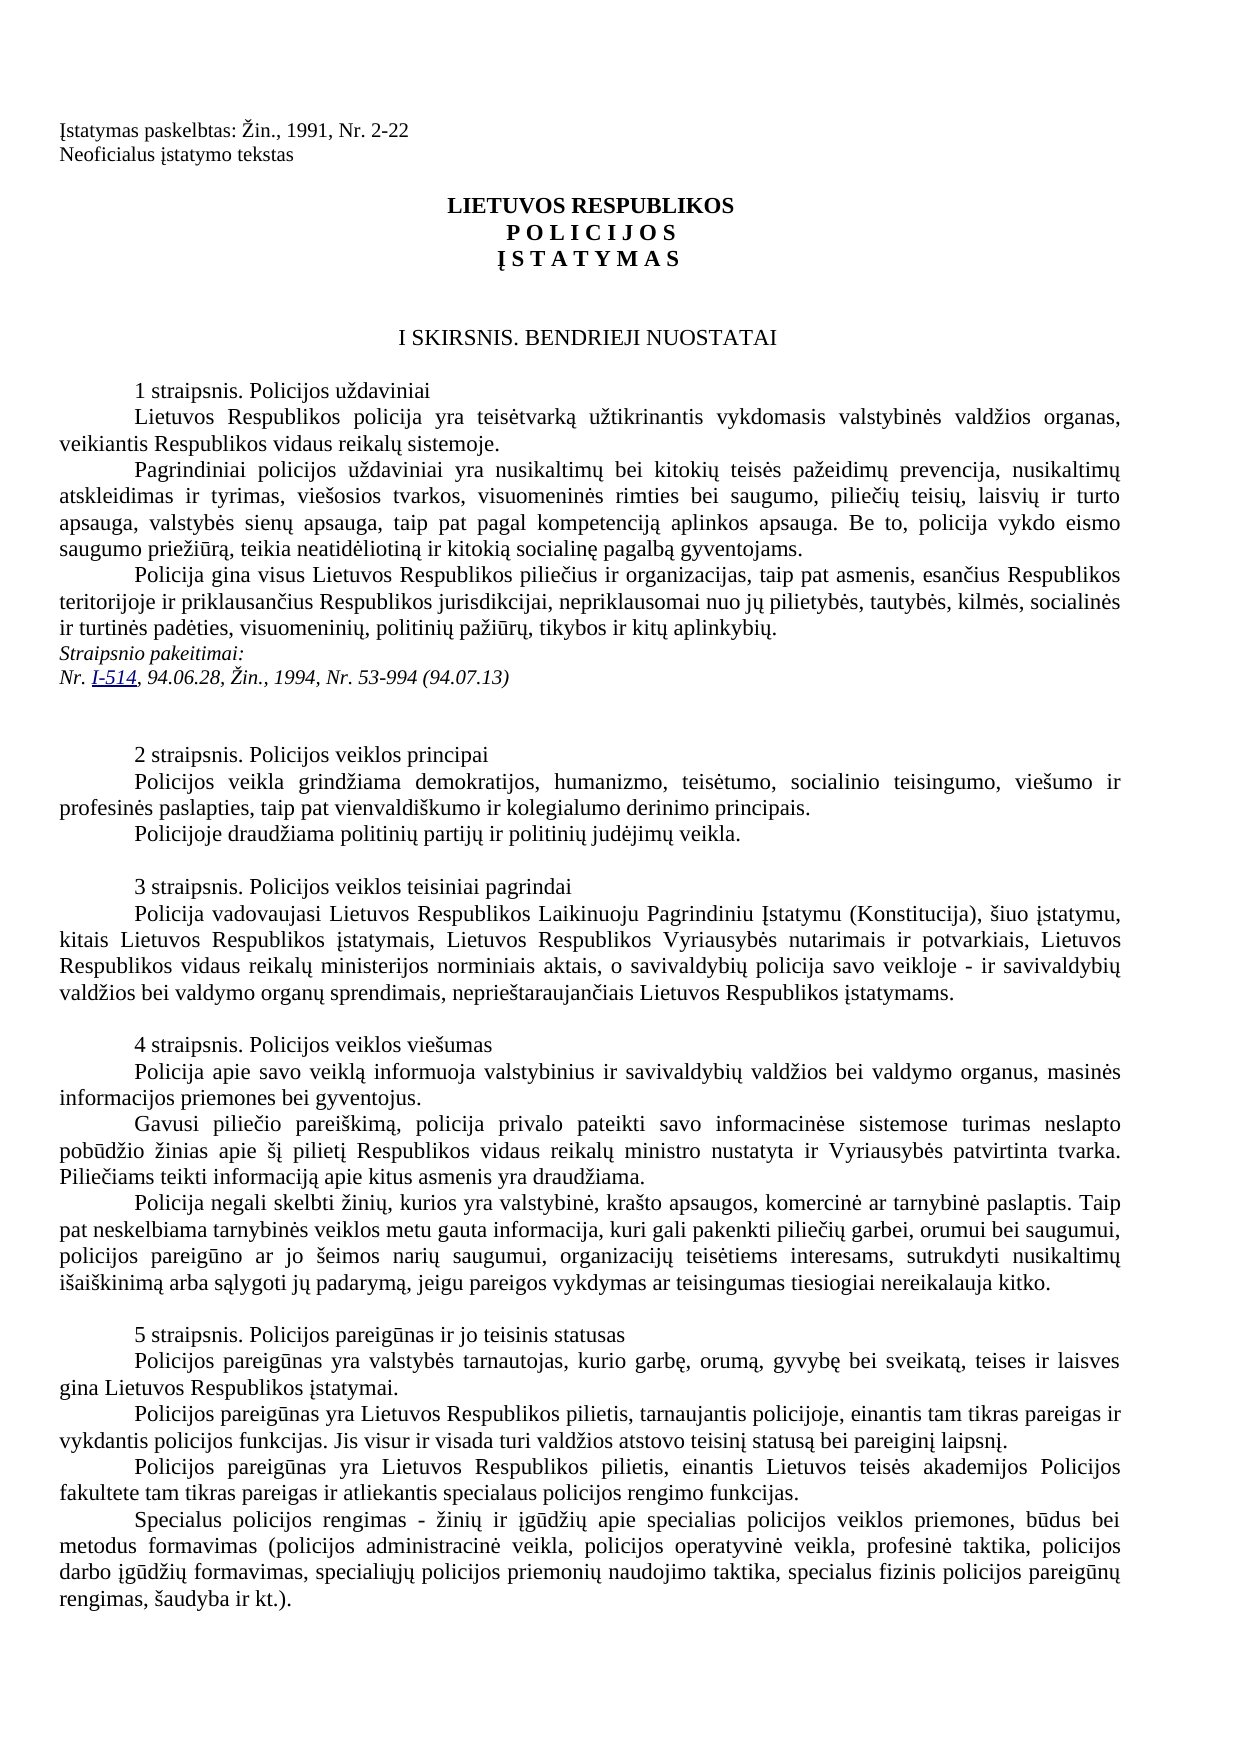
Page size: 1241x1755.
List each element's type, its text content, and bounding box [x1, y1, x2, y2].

text Neoficialus įstatymo tekstas [59, 142, 1122, 166]
text Pagrindiniai policijos uždaviniai yra nusikaltimų bei kitokių teisės pažeidimų prevencija, nusikaltimų atskleidimas ir tyrimas, viešosios tvarkos, visuomeninės rimties bei saugumo, piliečių teisių, laisvių ir turto apsauga, valstybės sienų apsauga, taip pat pagal kompetenciją aplinkos apsauga. Be to, policija vykdo eismo saugumo priežiūrą, teikia neatidėliotiną ir kitokią socialinę pagalbą gyventojams. [59, 456, 1122, 562]
text 2 straipsnis. Policijos veiklos principai [59, 741, 1122, 768]
text 4 straipsnis. Policijos veiklos viešumas [59, 1031, 1122, 1058]
text Lietuvos Respublikos policija yra teisėtvarką užtikrinantis vykdomasis valstybinės valdžios organas, veikiantis Respublikos vidaus reikalų sistemoje. [59, 403, 1122, 456]
text Policijos pareigūnas yra Lietuvos Respublikos pilietis, einantis Lietuvos teisės akademijos Policijos fakultete tam tikras pareigas ir atliekantis specialaus policijos rengimo funkcijas. [59, 1453, 1122, 1506]
text Policija negali skelbti žinių, kurios yra valstybinė, krašto apsaugos, komercinė ar tarnybinė paslaptis. Taip pat neskelbiama tarnybinės veiklos metu gauta informacija, kuri gali pakenkti piliečių garbei, orumui bei saugumui, policijos pareigūno ar jo šeimos narių saugumui, organizacijų teisėtiems interesams, sutrukdyti nusikaltimų išaiškinimą arba sąlygoti jų padarymą, jeigu pareigos vykdymas ar teisingumas tiesiogiai nereikalauja kitko. [59, 1189, 1122, 1295]
text 1 straipsnis. Policijos uždaviniai [59, 377, 1122, 403]
text 3 straipsnis. Policijos veiklos teisiniai pagrindai [59, 873, 1122, 899]
text Specialus policijos rengimas - žinių ir įgūdžių apie specialias policijos veiklos priemones, būdus bei metodus formavimas (policijos administracinė veikla, policijos operatyvinė veikla, profesinė taktika, policijos darbo įgūdžių formavimas, specialiųjų policijos priemonių naudojimo taktika, specialus fizinis policijos pareigūnų rengimas, šaudyba ir kt.). [59, 1506, 1122, 1611]
text Policijos veikla grindžiama demokratijos, humanizmo, teisėtumo, socialinio teisingumo, viešumo ir profesinės paslapties, taip pat vienvaldiškumo ir kolegialumo derinimo principais. [59, 768, 1122, 821]
text P O L I C I J O S [59, 219, 1122, 245]
text Į S T A T Y M A S [59, 245, 1122, 272]
text Policijos pareigūnas yra valstybės tarnautojas, kurio garbę, orumą, gyvybę bei sveikatą, teises ir laisves gina Lietuvos Respublikos įstatymai. [59, 1348, 1122, 1400]
text Gavusi piliečio pareiškimą, policija privalo pateikti savo informacinėse sistemose turimas neslapto pobūdžio žinias apie šį pilietį Respublikos vidaus reikalų ministro nustatyta ir Vyriausybės patvirtinta tvarka. Piliečiams teikti informaciją apie kitus asmenis yra draudžiama. [59, 1110, 1122, 1189]
text Policijoje draudžiama politinių partijų ir politinių judėjimų veikla. [59, 821, 1122, 847]
text Policija vadovaujasi Lietuvos Respublikos Laikinuoju Pagrindiniu Įstatymu (Konstitucija), šiuo įstatymu, kitais Lietuvos Respublikos įstatymais, Lietuvos Respublikos Vyriausybės nutarimais ir potvarkiais, Lietuvos Respublikos vidaus reikalų ministerijos norminiais aktais, o savivaldybių policija savo veikloje - ir savivaldybių valdžios bei valdymo organų sprendimais, neprieštaraujančiais Lietuvos Respublikos įstatymams. [59, 899, 1122, 1005]
text 5 straipsnis. Policijos pareigūnas ir jo teisinis statusas [59, 1321, 1122, 1348]
text Policijos pareigūnas yra Lietuvos Respublikos pilietis, tarnaujantis policijoje, einantis tam tikras pareigas ir vykdantis policijos funkcijas. Jis visur ir visada turi valdžios atstovo teisinį statusą bei pareiginį laipsnį. [59, 1400, 1122, 1453]
text Nr. I-514, 94.06.28, Žin., 1994, Nr. 53-994 (94.07.13) [59, 665, 1122, 689]
text Policija apie savo veiklą informuoja valstybinius ir savivaldybių valdžios bei valdymo organus, masinės informacijos priemones bei gyventojus. [59, 1058, 1122, 1110]
text Įstatymas paskelbtas: Žin., 1991, Nr. 2-22 [59, 118, 1122, 142]
text Straipsnio pakeitimai: [59, 641, 1122, 665]
text I SKIRSNIS. BENDRIEJI NUOSTATAI [59, 324, 1122, 351]
text LIETUVOS RESPUBLIKOS [59, 193, 1122, 219]
text Policija gina visus Lietuvos Respublikos piliečius ir organizacijas, taip pat asmenis, esančius Respublikos teritorijoje ir priklausančius Respublikos jurisdikcijai, nepriklausomai nuo jų pilietybės, tautybės, kilmės, socialinės ir turtinės padėties, visuomeninių, politinių pažiūrų, tikybos ir kitų aplinkybių. [59, 562, 1122, 641]
